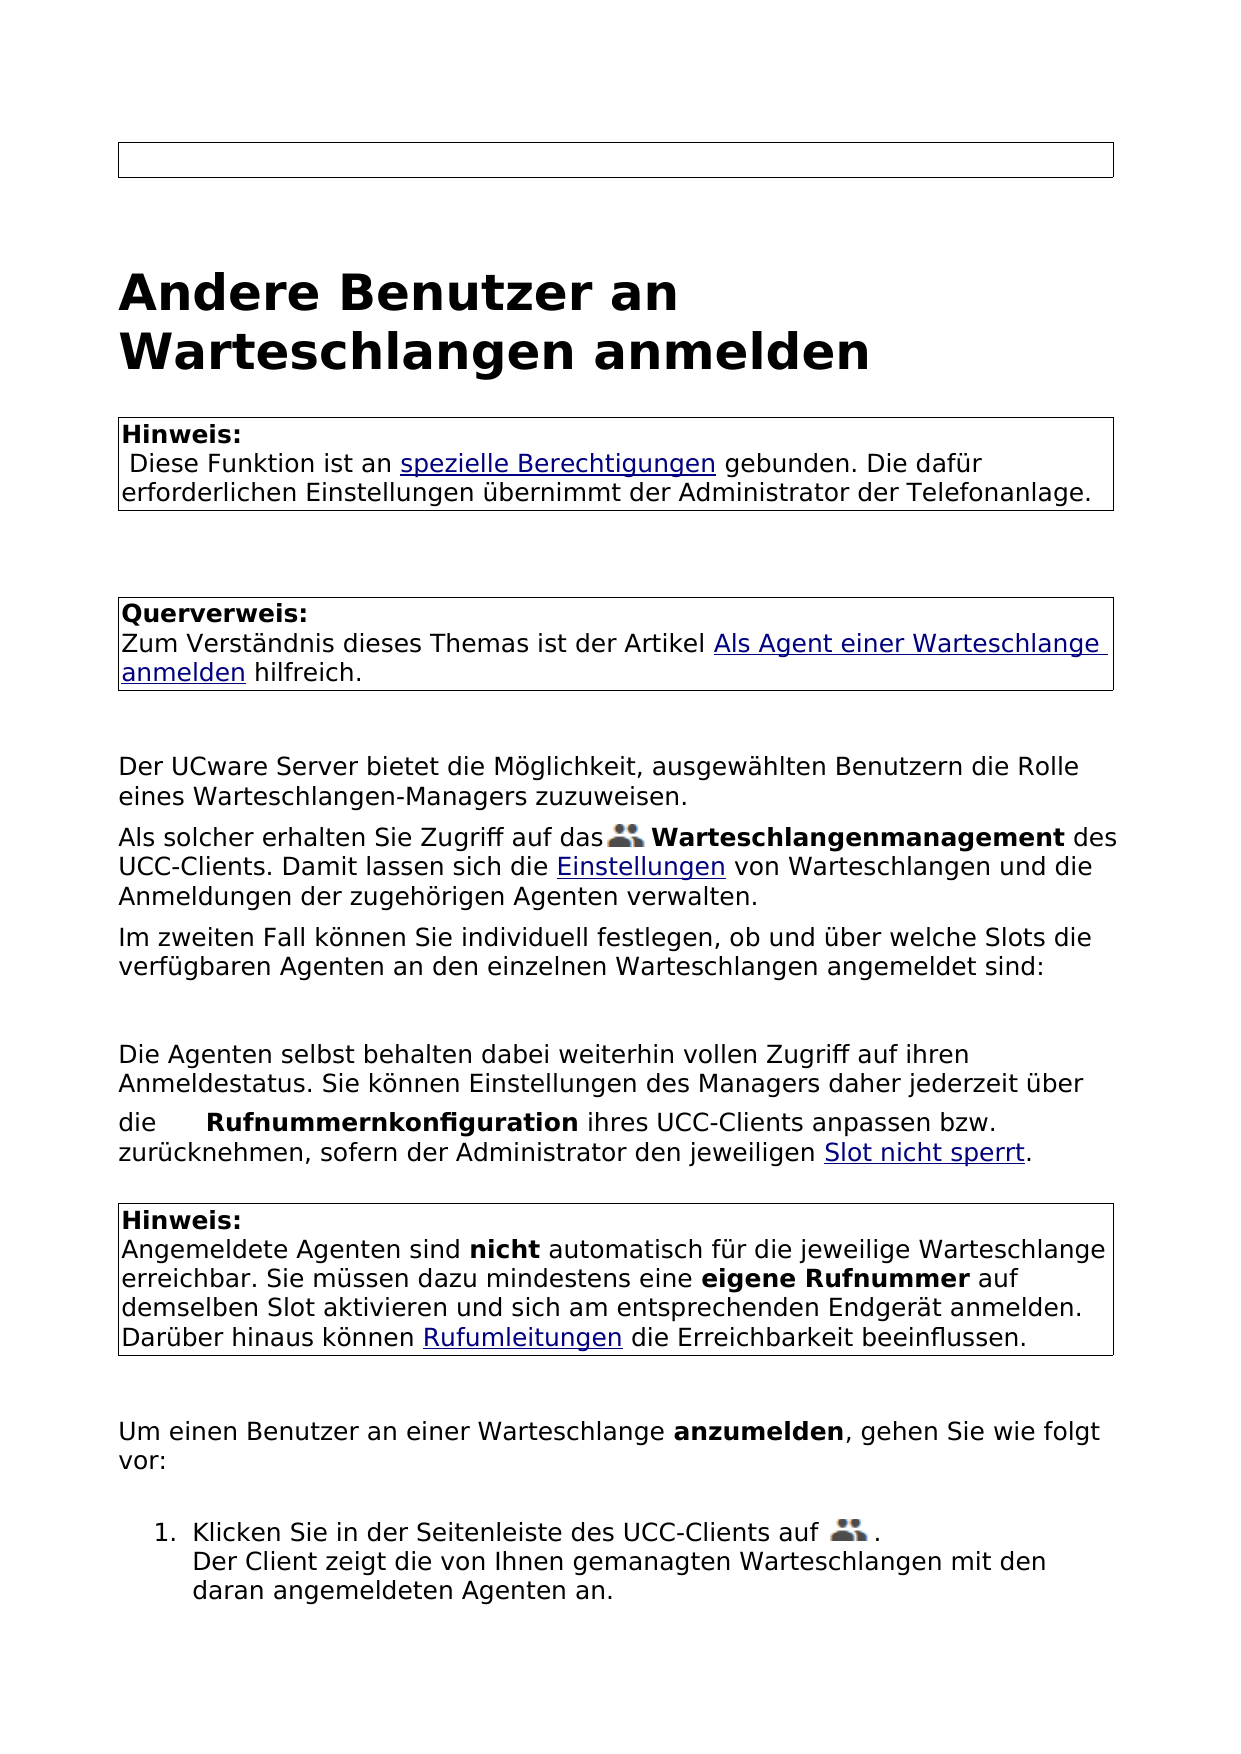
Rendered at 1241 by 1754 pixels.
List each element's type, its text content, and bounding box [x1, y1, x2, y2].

picture [603, 824, 651, 847]
text Der UCware Server bietet die Möglichkeit, ausgewählten Benutzern die Rolle eines Warteschlangen-Managers zuzuweisen. [118, 752, 1122, 811]
table_header Hinweis: Diese Funktion ist an spezielle Berechtigungen gebunden. Die dafür erforderlichen Einstellungen übernimmt der Administrator der Telefonanlage. [119, 418, 1113, 510]
picture [826, 1519, 874, 1541]
table_header Hinweis: Angemeldete Agenten sind nicht automatisch für die jeweilige Warteschlange erreichbar. Sie müssen dazu mindestens eine eigene Rufnummer auf demselben Slot aktivieren und sich am entsprechenden Endgerät anmelden. Darüber hinaus können Rufumleitungen die Erreichbarkeit beeinflussen. [119, 1204, 1113, 1355]
text Die Agenten selbst behalten dabei weiterhin vollen Zugriff auf ihren Anmeldestatus. Sie können Einstellungen des Managers daher jederzeit über die Rufnummernkonfiguration ihres UCC-Clients anpassen bzw. zurücknehmen, sofern der Administrator den jeweiligen Slot nicht sperrt. [118, 1040, 1122, 1167]
subtitle Andere Benutzer an Warteschlangen anmelden [118, 264, 1122, 381]
text Um einen Benutzer an einer Warteschlange anzumelden, gehen Sie wie folgt vor: [118, 1417, 1122, 1476]
list Klicken Sie in der Seitenleiste des UCC-Clients auf . Der Client zeigt die von Ihnen gemanagten Warteschlangen mit den daran angemeldeten Agenten an. [177, 1518, 1122, 1634]
table_header [119, 143, 1113, 177]
text Im zweiten Fall können Sie individuell festlegen, ob und über welche Slots die verfügbaren Agenten an den einzelnen Warteschlangen angemeldet sind: [118, 923, 1122, 982]
text Als solcher erhalten Sie Zugriff auf dasWarteschlangenmanagement des UCC-Clients. Damit lassen sich die Einstellungen von Warteschlangen und die Anmeldungen der zugehörigen Agenten verwalten. [118, 823, 1122, 911]
table_header Querverweis: Zum Verständnis dieses Themas ist der Artikel Als Agent einer Warteschlange anmelden hilfreich. [119, 598, 1113, 690]
